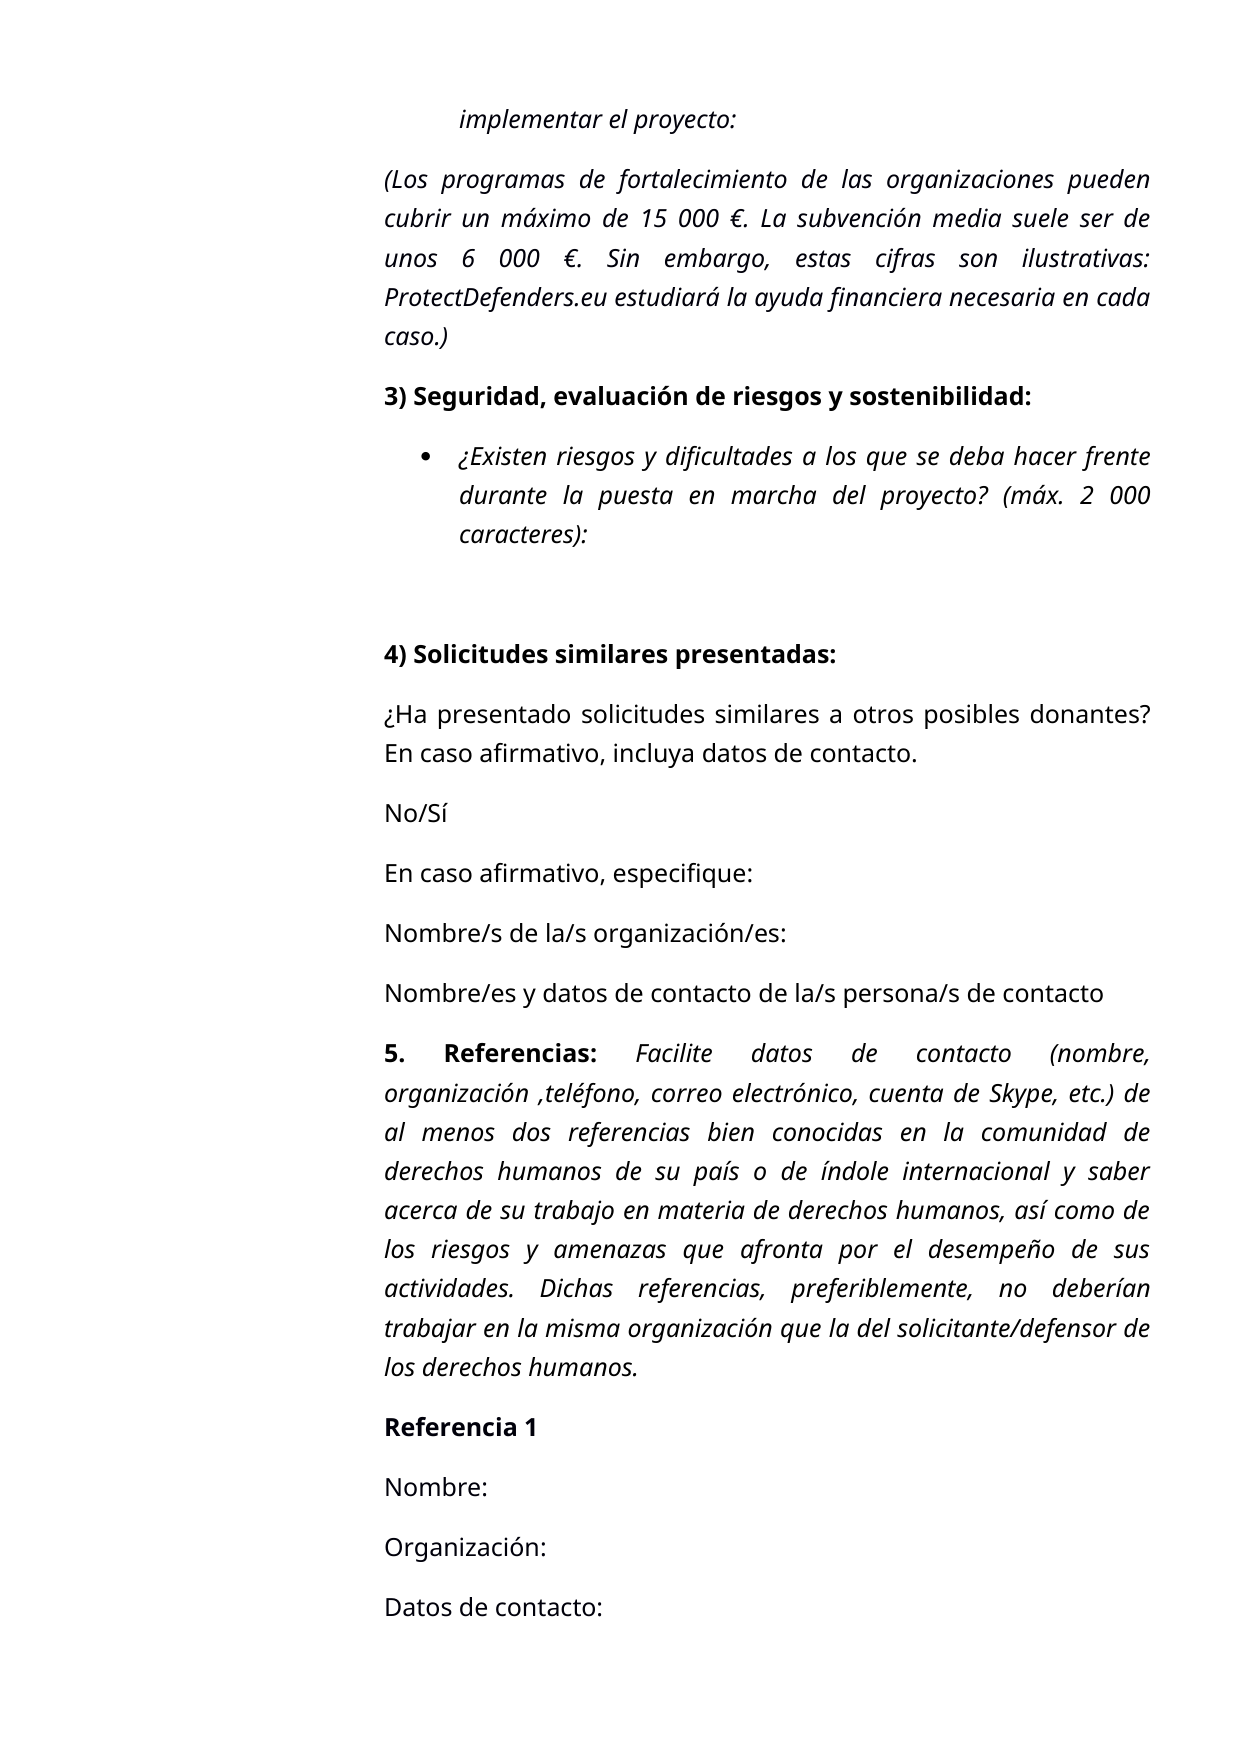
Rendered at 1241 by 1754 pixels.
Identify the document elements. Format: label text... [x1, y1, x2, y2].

text En caso afirmativo, especifique: [384, 856, 1152, 890]
text Organización: [384, 1529, 1152, 1563]
list implementar el proyecto: [421, 102, 1152, 136]
text Nombre/s de la/s organización/es: [384, 916, 1152, 950]
text Datos de contacto: [384, 1589, 1152, 1623]
text ¿Ha presentado solicitudes similares a otros posibles donantes? En caso afirmativo, incluya datos de contacto. [384, 697, 1152, 770]
text No/Sí [384, 796, 1152, 830]
text 3) Seguridad, evaluación de riesgos y sostenibilidad: [384, 378, 1152, 413]
text Nombre: [384, 1469, 1152, 1503]
text (Los programas de fortalecimiento de las organizaciones pueden cubrir un máximo de 15 000 €. La subvención media suele ser de unos 6 000 €. Sin embargo, estas cifras son ilustrativas: ProtectDefenders.eu estudiará la ayuda financiera necesaria en cada caso.) [384, 162, 1152, 353]
text Referencia 1 [384, 1409, 1152, 1443]
text 5. Referencias: Facilite datos de contacto (nombre, organización ,teléfono, correo electrónico, cuenta de Skype, etc.) de al menos dos referencias bien conocidas en la comunidad de derechos humanos de su país o de índole internacional y saber acerca de su trabajo en materia de derechos humanos, así como de los riesgos y amenazas que afronta por el desempeño de sus actividades. Dichas referencias, preferiblemente, no deberían trabajar en la misma organización que la del solicitante/defensor de los derechos humanos. [384, 1036, 1152, 1383]
text 4) Solicitudes similares presentadas: [384, 637, 1152, 671]
text Nombre/es y datos de contacto de la/s persona/s de contacto [384, 976, 1152, 1010]
list ¿Existen riesgos y dificultades a los que se deba hacer frente durante la puesta en marcha del proyecto? (máx. 2 000 caracteres): [421, 438, 1152, 551]
